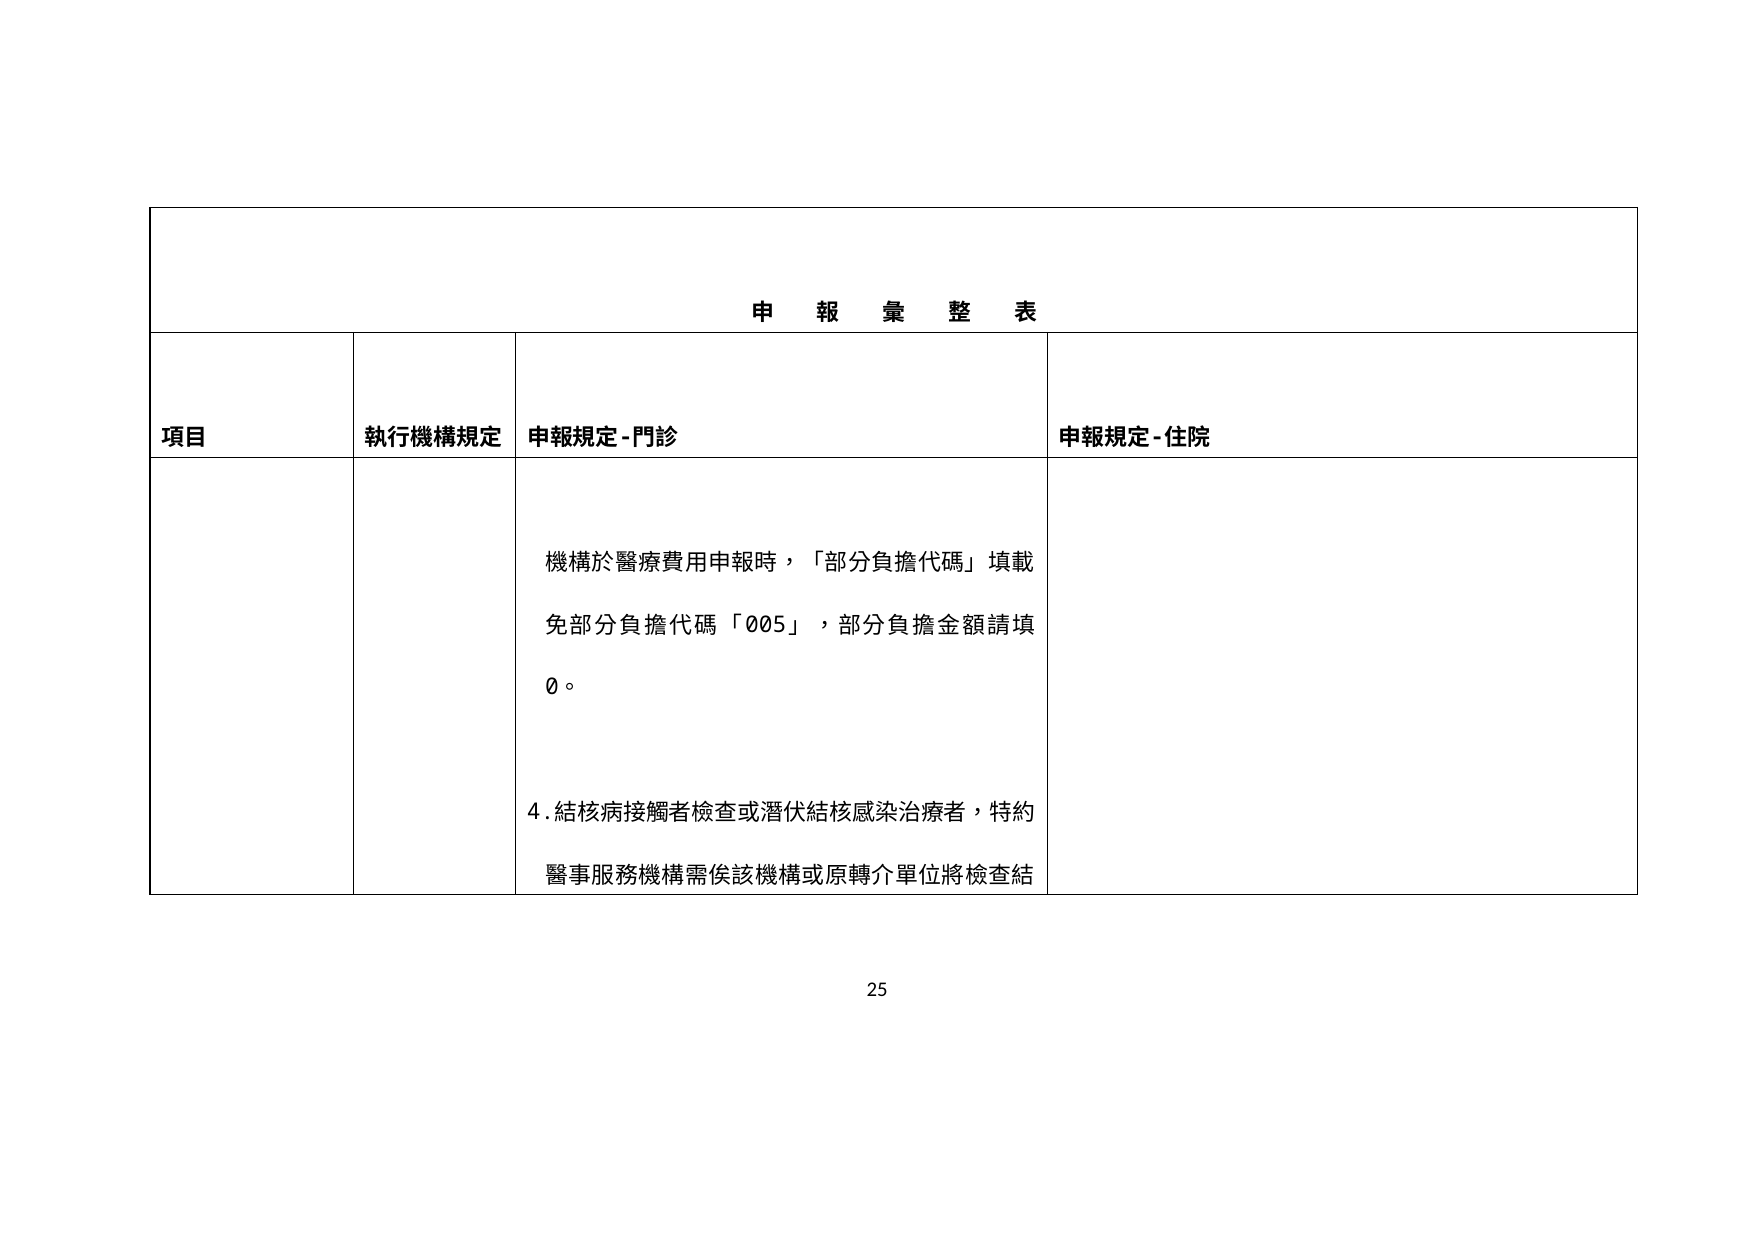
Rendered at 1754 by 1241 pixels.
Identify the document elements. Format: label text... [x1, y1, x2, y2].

table_header 申報彙整表 [151, 208, 1637, 332]
table_cell 執行機構規定 [354, 333, 515, 457]
table_cell [151, 458, 353, 894]
table_cell 項目 [151, 333, 353, 457]
table_cell 申報規定-門診 [516, 333, 1047, 457]
table_cell 申報規定-住院 [1048, 333, 1637, 457]
table_cell [354, 458, 515, 894]
table_cell [1048, 458, 1637, 894]
table_cell 機構於醫療費用申報時，「部分負擔代碼」填載免部分負擔代碼「005」，部分負擔金額請填0。 4.結核病接觸者檢查或潛伏結核感染治療者，特約醫事服務機構需俟該機構或原轉介單位將檢查結 [516, 458, 1047, 894]
